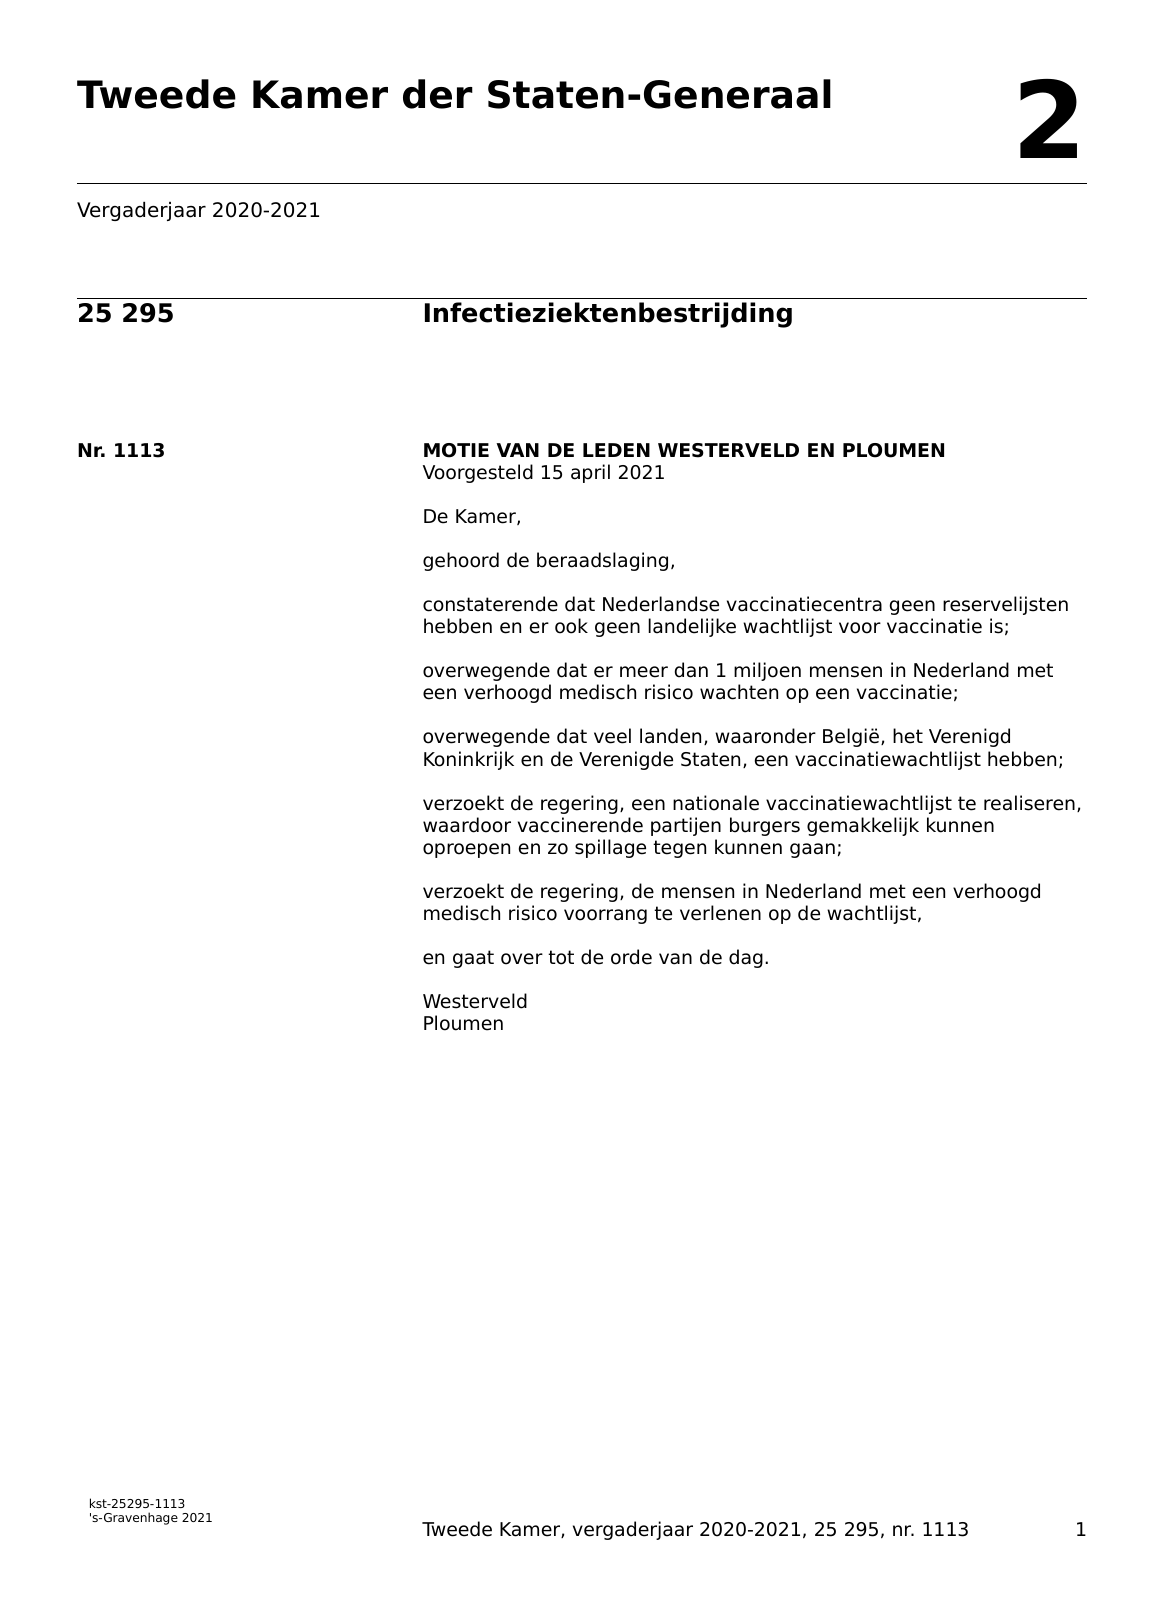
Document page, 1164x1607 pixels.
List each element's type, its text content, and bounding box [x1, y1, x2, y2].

text verzoekt de regering, een nationale vaccinatiewachtlijst te realiseren, waardoor vaccinerende partijen burgers gemakkelijk kunnen oproepen en zo spillage tegen kunnen gaan; [422, 793, 1087, 858]
text constaterende dat Nederlandse vaccinatiecentra geen reservelijsten hebben en er ook geen landelijke wachtlijst voor vaccinatie is; [422, 594, 1087, 638]
table_cell Vergaderjaar 2020-2021 [77, 184, 1087, 298]
subtitle Nr. 1113 MOTIE VAN DE LEDEN WESTERVELD EN PLOUMEN [77, 440, 1087, 462]
subtitle 25 295 Infectieziektenbestrijding [77, 299, 1087, 329]
text Voorgesteld 15 april 2021 [422, 462, 1087, 484]
text Ploumen [422, 1013, 1087, 1035]
text gehoord de beraadslaging, [422, 550, 1087, 572]
text overwegende dat veel landen, waaronder België, het Verenigd Koninkrijk en de Verenigde Staten, een vaccinatiewachtlijst hebben; [422, 726, 1087, 770]
text overwegende dat er meer dan 1 miljoen mensen in Nederland met een verhoogd medisch risico wachten op een vaccinatie; [422, 660, 1087, 704]
table_header 2 [886, 59, 1087, 183]
text kst-25295-1113 [88, 1497, 323, 1511]
text verzoekt de regering, de mensen in Nederland met een verhoogd medisch risico voorrang te verlenen op de wachtlijst, [422, 881, 1087, 925]
text De Kamer, [422, 506, 1087, 528]
text en gaat over tot de orde van de dag. [422, 947, 1087, 969]
text Westerveld [422, 991, 1087, 1013]
text 's-Gravenhage 2021 [88, 1511, 323, 1525]
table_header Tweede Kamer der Staten-Generaal [77, 59, 886, 183]
